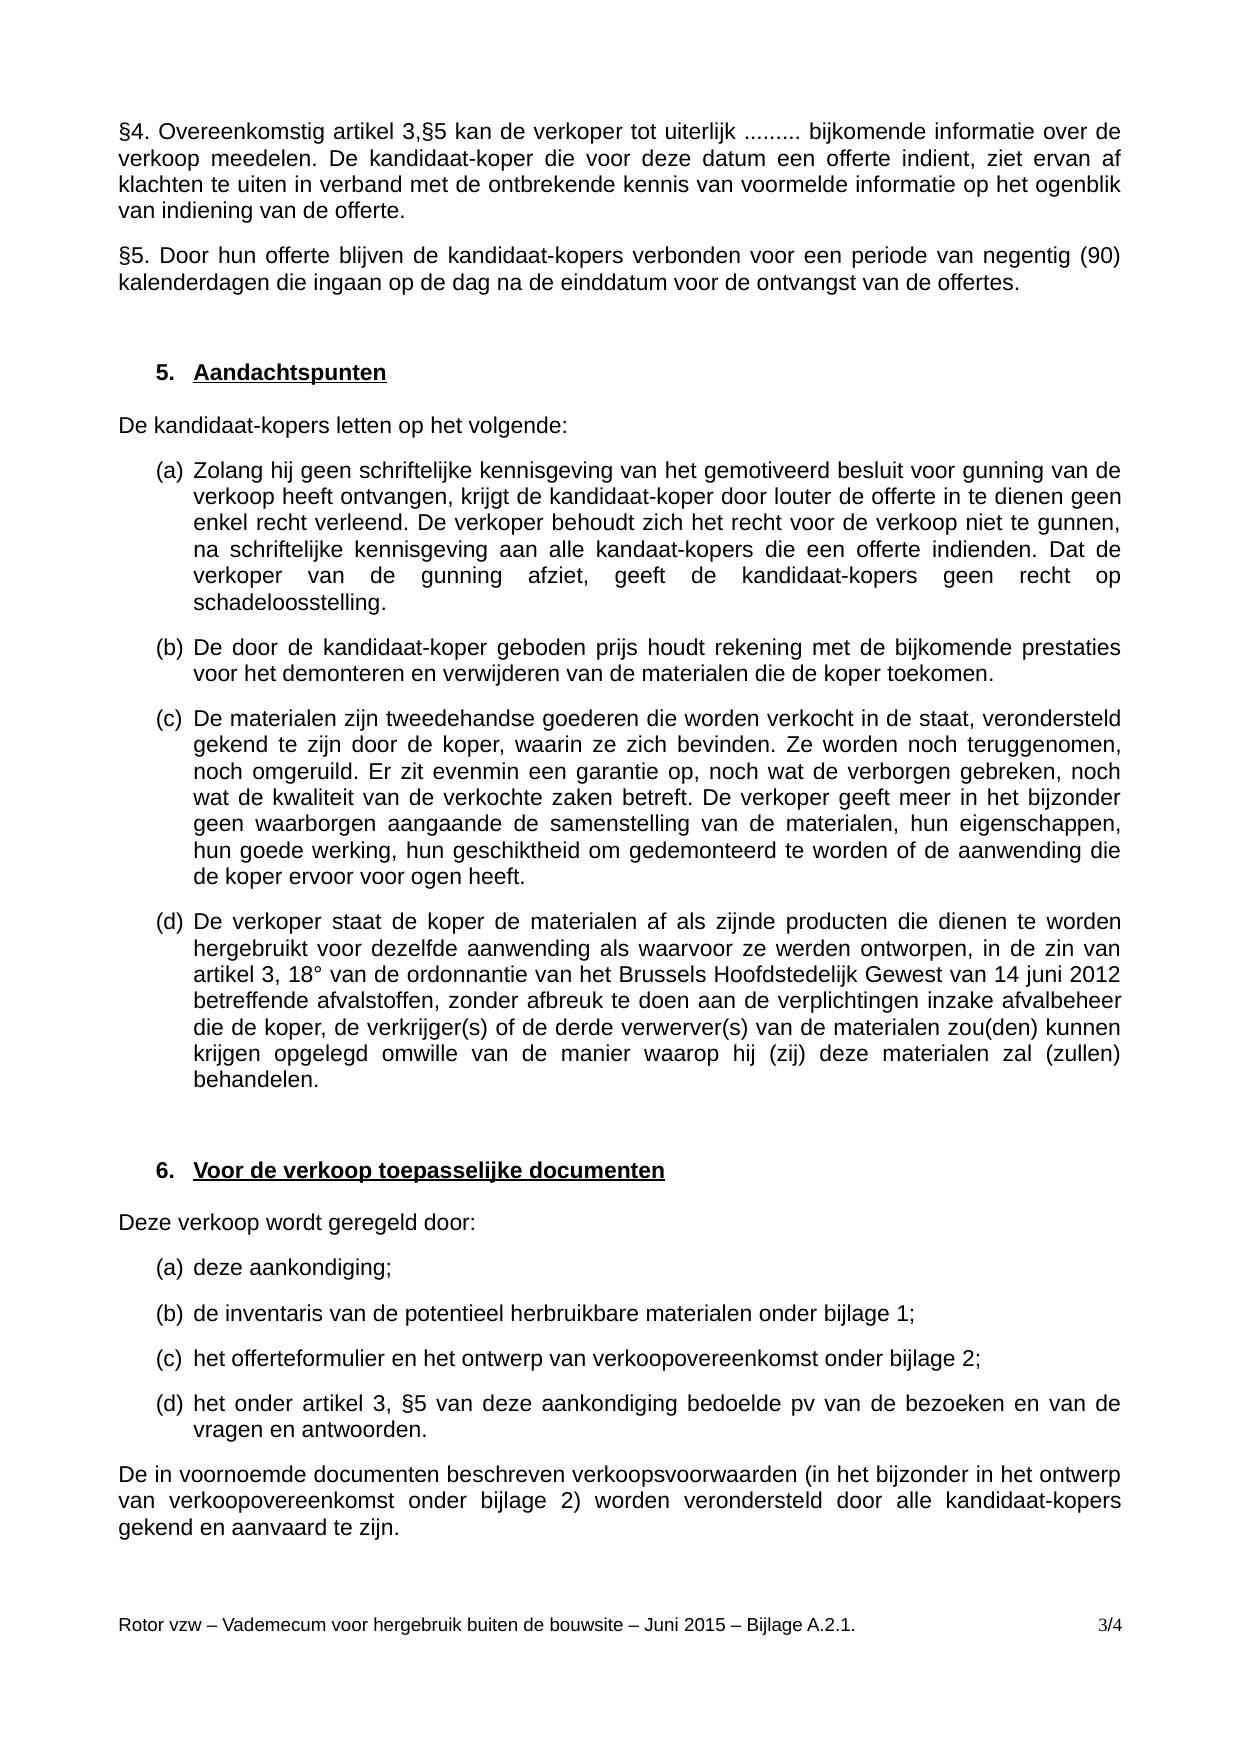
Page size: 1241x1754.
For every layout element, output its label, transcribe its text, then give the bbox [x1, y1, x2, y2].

list Aandachtspunten [156, 359, 1122, 385]
list de inventaris van de potentieel herbruikbare materialen onder bijlage 1; [156, 1299, 1122, 1326]
list het onder artikel 3, §5 van deze aankondiging bedoelde pv van de bezoeken en van de vragen en antwoorden. [156, 1390, 1122, 1442]
text De kandidaat-kopers letten op het volgende: [118, 412, 1122, 438]
list De materialen zijn tweedehandse goederen die worden verkocht in de staat, verondersteld gekend te zijn door de koper, waarin ze zich bevinden. Ze worden noch teruggenomen, noch omgeruild. Er zit evenmin een garantie op, noch wat de verborgen gebreken, noch wat de kwaliteit van de verkochte zaken betreft. De verkoper geeft meer in het bijzonder geen waarborgen aangaande de samenstelling van de materialen, hun eigenschappen, hun goede werking, hun geschiktheid om gedemonteerd te worden of de aanwending die de koper ervoor voor ogen heeft. [156, 705, 1122, 889]
list Voor de verkoop toepasselijke documenten [156, 1157, 1122, 1183]
list het offerteformulier en het ontwerp van verkoopovereenkomst onder bijlage 2; [156, 1344, 1122, 1371]
text De in voornoemde documenten beschreven verkoopsvoorwaarden (in het bijzonder in het ontwerp van verkoopovereenkomst onder bijlage 2) worden verondersteld door alle kandidaat-kopers gekend en aanvaard te zijn. [118, 1461, 1122, 1540]
text §5. Door hun offerte blijven de kandidaat-kopers verbonden voor een periode van negentig (90) kalenderdagen die ingaan op de dag na de einddatum voor de ontvangst van de offertes. [118, 242, 1122, 295]
text Deze verkoop wordt geregeld door: [118, 1209, 1122, 1236]
text §4. Overeenkomstig artikel 3,§5 kan de verkoper tot uiterlijk ......... bijkomende informatie over de verkoop meedelen. De kandidaat-koper die voor deze datum een offerte indient, ziet ervan af klachten te uiten in verband met de ontbrekende kennis van voormelde informatie op het ogenblik van indiening van de offerte. [118, 118, 1122, 223]
list De door de kandidaat-koper geboden prijs houdt rekening met de bijkomende prestaties voor het demonteren en verwijderen van de materialen die de koper toekomen. [156, 633, 1122, 686]
list Zolang hij geen schriftelijke kennisgeving van het gemotiveerd besluit voor gunning van de verkoop heeft ontvangen, krijgt de kandidaat-koper door louter de offerte in te dienen geen enkel recht verleend. De verkoper behoudt zich het recht voor de verkoop niet te gunnen, na schriftelijke kennisgeving aan alle kandaat-kopers die een offerte indienden. Dat de verkoper van de gunning afziet, geeft de kandidaat-kopers geen recht op schadeloosstelling. [156, 457, 1122, 615]
list deze aankondiging; [156, 1254, 1122, 1281]
list De verkoper staat de koper de materialen af als zijnde producten die dienen te worden hergebruikt voor dezelfde aanwending als waarvoor ze werden ontworpen, in de zin van artikel 3, 18° van de ordonnantie van het Brussels Hoofdstedelijk Gewest van 14 juni 2012 betreffende afvalstoffen, zonder afbreuk te doen aan de verplichtingen inzake afvalbeheer die de koper, de verkrijger(s) of de derde verwerver(s) van de materialen zou(den) kunnen krijgen opgelegd omwille van de manier waarop hij (zij) deze materialen zal (zullen) behandelen. [156, 908, 1122, 1093]
